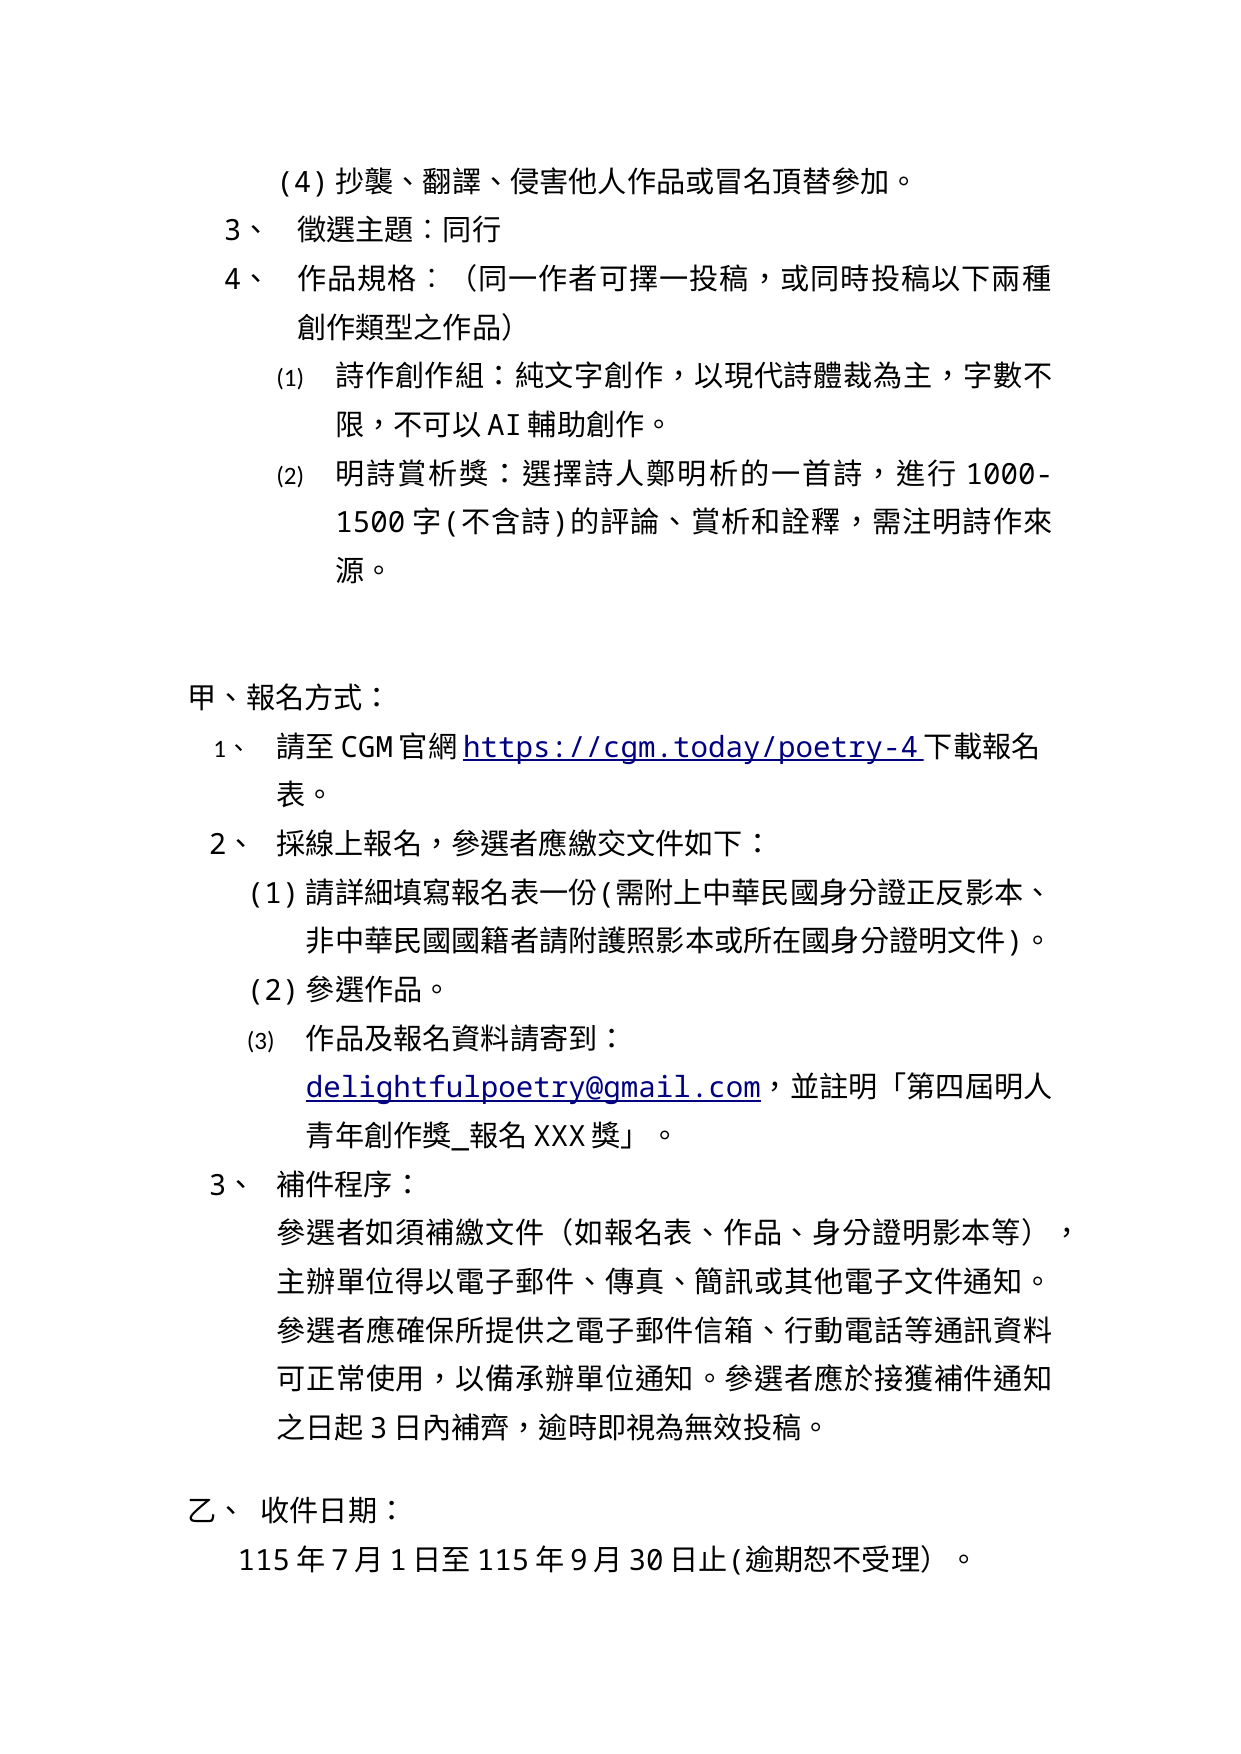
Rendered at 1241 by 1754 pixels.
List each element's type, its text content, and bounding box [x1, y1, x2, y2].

text 參選者如須補繳文件（如報名表、作品、身分證明影本等），主辦單位得以電子郵件、傳真、簡訊或其他電子文件通知。參選者應確保所提供之電子郵件信箱、行動電話等通訊資料可正常使用，以備承辦單位通知。參選者應於接獲補件通知之日起3日內補齊，逾時即視為無效投稿。 [276, 1210, 1053, 1447]
text 115年7月1日至115年9月30日止(逾期恕不受理）。 [237, 1537, 1053, 1579]
list 參選作品。 [247, 967, 1053, 1009]
list 補件程序： [232, 1161, 1053, 1204]
list 採線上報名，參選者應繳交文件如下： [232, 820, 1053, 863]
list 請詳細填寫報名表一份(需附上中華民國身分證正反影本、非中華民國國籍者請附護照影本或所在國身分證明文件)。 [247, 869, 1053, 960]
text 甲、報名方式： [187, 675, 1053, 717]
list 請至CGM官網https://cgm.today/poetry-4下載報名表。 [232, 723, 1053, 814]
list 作品及報名資料請寄到：delightfulpoetry@gmail.com，並註明「第四屆明人青年創作獎_報名XXX獎」。 [247, 1015, 1053, 1155]
list 明詩賞析獎：選擇詩人鄭明析的一首詩，進行1000-1500字(不含詩)的評論、賞析和詮釋，需注明詩作來源。 [276, 450, 1053, 590]
text 乙、 收件日期： [187, 1488, 1053, 1530]
list 詩作創作組：純文字創作，以現代詩體裁為主，字數不限，不可以AI輔助創作。 [276, 353, 1053, 444]
list 作品規格︰（同一作者可擇一投稿，或同時投稿以下兩種創作類型之作品） [247, 256, 1053, 347]
list 抄襲、翻譯、侵害他人作品或冒名頂替參加。 [276, 158, 1053, 201]
list 徵選主題︰同行 [247, 207, 1053, 249]
